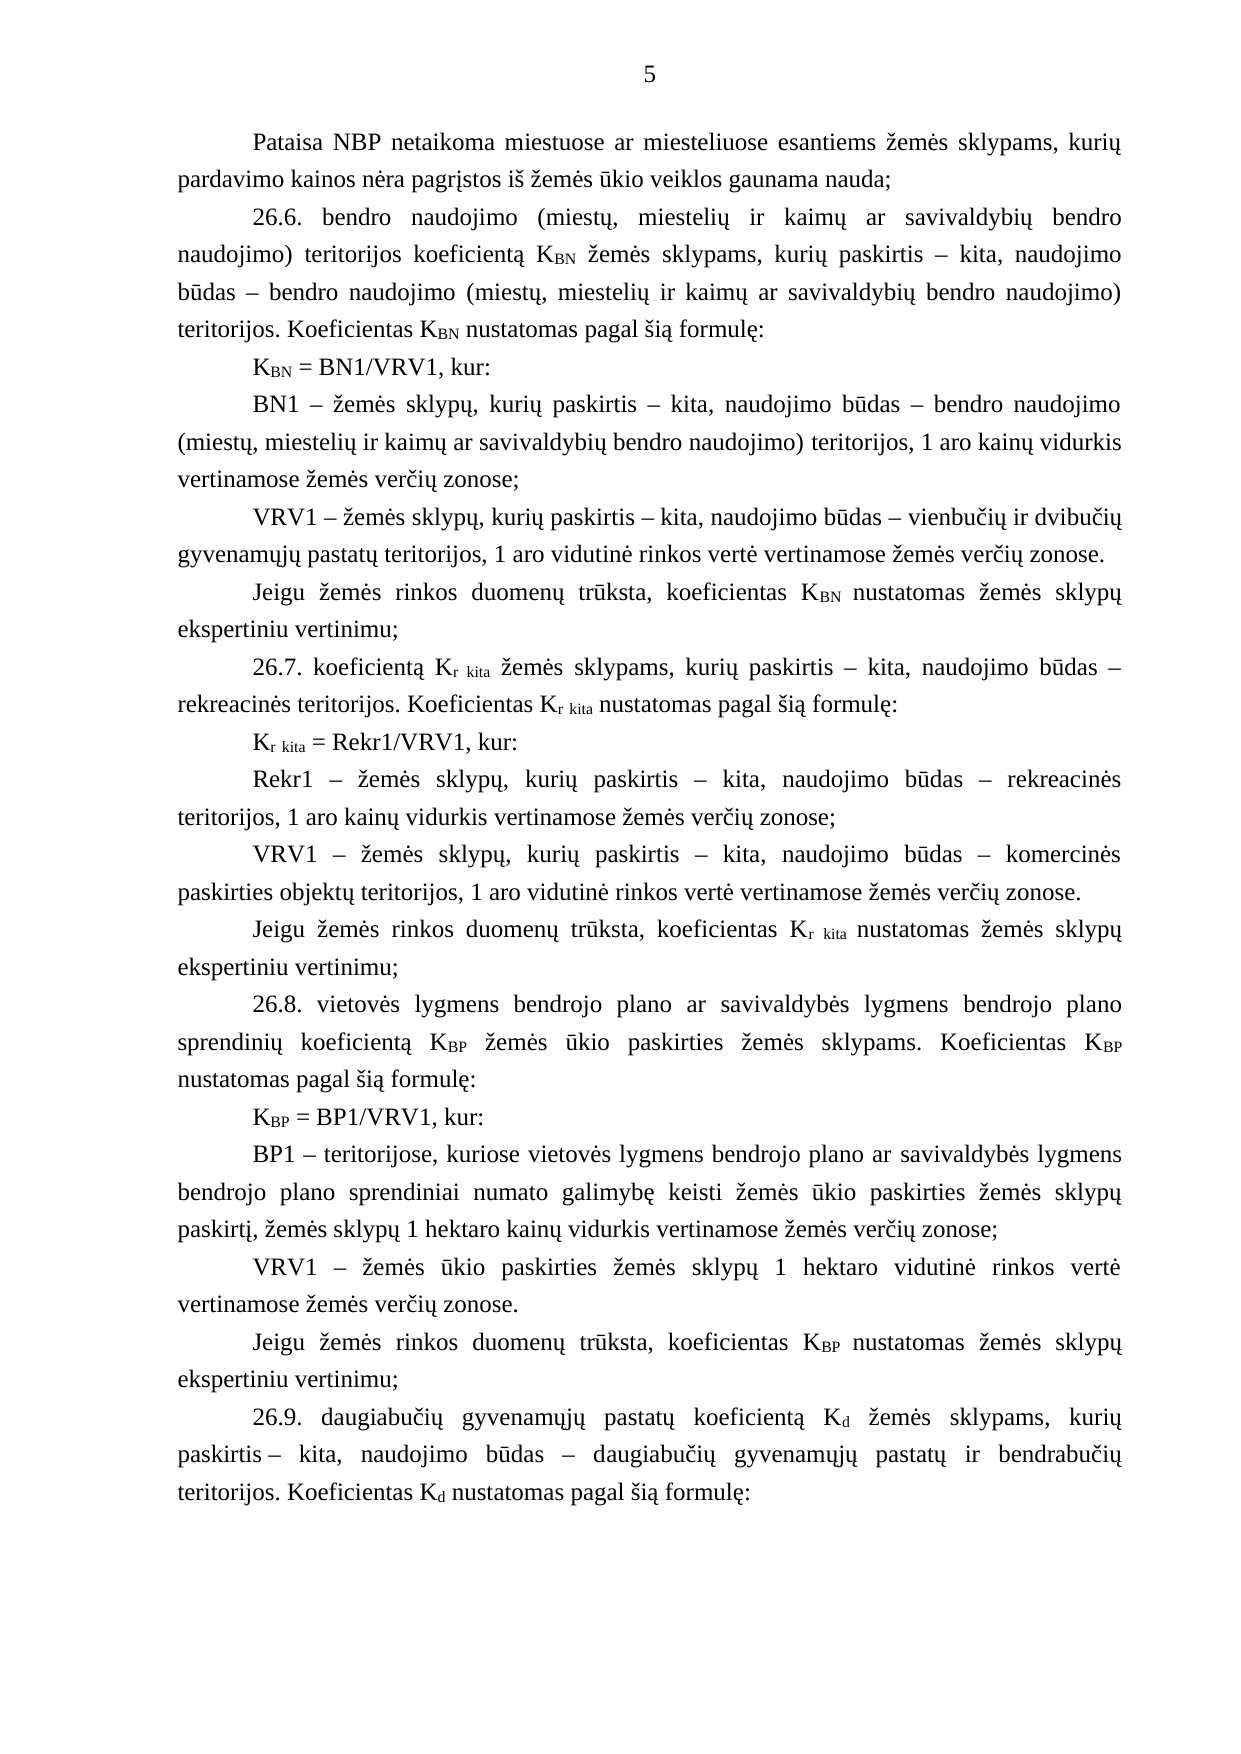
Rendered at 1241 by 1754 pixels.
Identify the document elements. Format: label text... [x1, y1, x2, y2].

text Pataisa NBP netaikoma miestuose ar miesteliuose esantiems žemės sklypams, kurių pardavimo kainos nėra pagrįstos iš žemės ūkio veiklos gaunama nauda; [177, 118, 1122, 193]
text Jeigu žemės rinkos duomenų trūksta, koeficientas KBP nustatomas žemės sklypų ekspertiniu vertinimu; [177, 1318, 1122, 1393]
text KBN = BN1/VRV1, kur: [177, 343, 1122, 381]
text Jeigu žemės rinkos duomenų trūksta, koeficientas KBN nustatomas žemės sklypų ekspertiniu vertinimu; [177, 568, 1122, 643]
text 26.9. daugiabučių gyvenamųjų pastatų koeficientą Kd žemės sklypams, kurių paskirtis – kita, naudojimo būdas – daugiabučių gyvenamųjų pastatų ir bendrabučių teritorijos. Koeficientas Kd nustatomas pagal šią formulę: [177, 1393, 1122, 1506]
text VRV1 – žemės sklypų, kurių paskirtis – kita, naudojimo būdas – komercinės paskirties objektų teritorijos, 1 aro vidutinė rinkos vertė vertinamose žemės verčių zonose. [177, 831, 1122, 906]
text 26.7. koeficientą Kr kita žemės sklypams, kurių paskirtis – kita, naudojimo būdas – rekreacinės teritorijos. Koeficientas Kr kita nustatomas pagal šią formulę: [177, 643, 1122, 718]
text Kr kita = Rekr1/VRV1, kur: [177, 718, 1122, 756]
text VRV1 – žemės ūkio paskirties žemės sklypų 1 hektaro vidutinė rinkos vertė vertinamose žemės verčių zonose. [177, 1243, 1122, 1318]
text 26.8. vietovės lygmens bendrojo plano ar savivaldybės lygmens bendrojo plano sprendinių koeficientą KBP žemės ūkio paskirties žemės sklypams. Koeficientas KBP nustatomas pagal šią formulę: [177, 981, 1122, 1093]
text VRV1 – žemės sklypų, kurių paskirtis – kita, naudojimo būdas – vienbučių ir dvibučių gyvenamųjų pastatų teritorijos, 1 aro vidutinė rinkos vertė vertinamose žemės verčių zonose. [177, 493, 1122, 568]
text 26.6. bendro naudojimo (miestų, miestelių ir kaimų ar savivaldybių bendro naudojimo) teritorijos koeficientą KBN žemės sklypams, kurių paskirtis – kita, naudojimo būdas – bendro naudojimo (miestų, miestelių ir kaimų ar savivaldybių bendro naudojimo) teritorijos. Koeficientas KBN nustatomas pagal šią formulę: [177, 193, 1122, 343]
text BN1 – žemės sklypų, kurių paskirtis – kita, naudojimo būdas – bendro naudojimo (miestų, miestelių ir kaimų ar savivaldybių bendro naudojimo) teritorijos, 1 aro kainų vidurkis vertinamose žemės verčių zonose; [177, 381, 1122, 493]
text KBP = BP1/VRV1, kur: [177, 1093, 1122, 1131]
text Rekr1 – žemės sklypų, kurių paskirtis – kita, naudojimo būdas – rekreacinės teritorijos, 1 aro kainų vidurkis vertinamose žemės verčių zonose; [177, 756, 1122, 831]
text BP1 – teritorijose, kuriose vietovės lygmens bendrojo plano ar savivaldybės lygmens bendrojo plano sprendiniai numato galimybę keisti žemės ūkio paskirties žemės sklypų paskirtį, žemės sklypų 1 hektaro kainų vidurkis vertinamose žemės verčių zonose; [177, 1131, 1122, 1243]
text Jeigu žemės rinkos duomenų trūksta, koeficientas Kr kita nustatomas žemės sklypų ekspertiniu vertinimu; [177, 906, 1122, 981]
